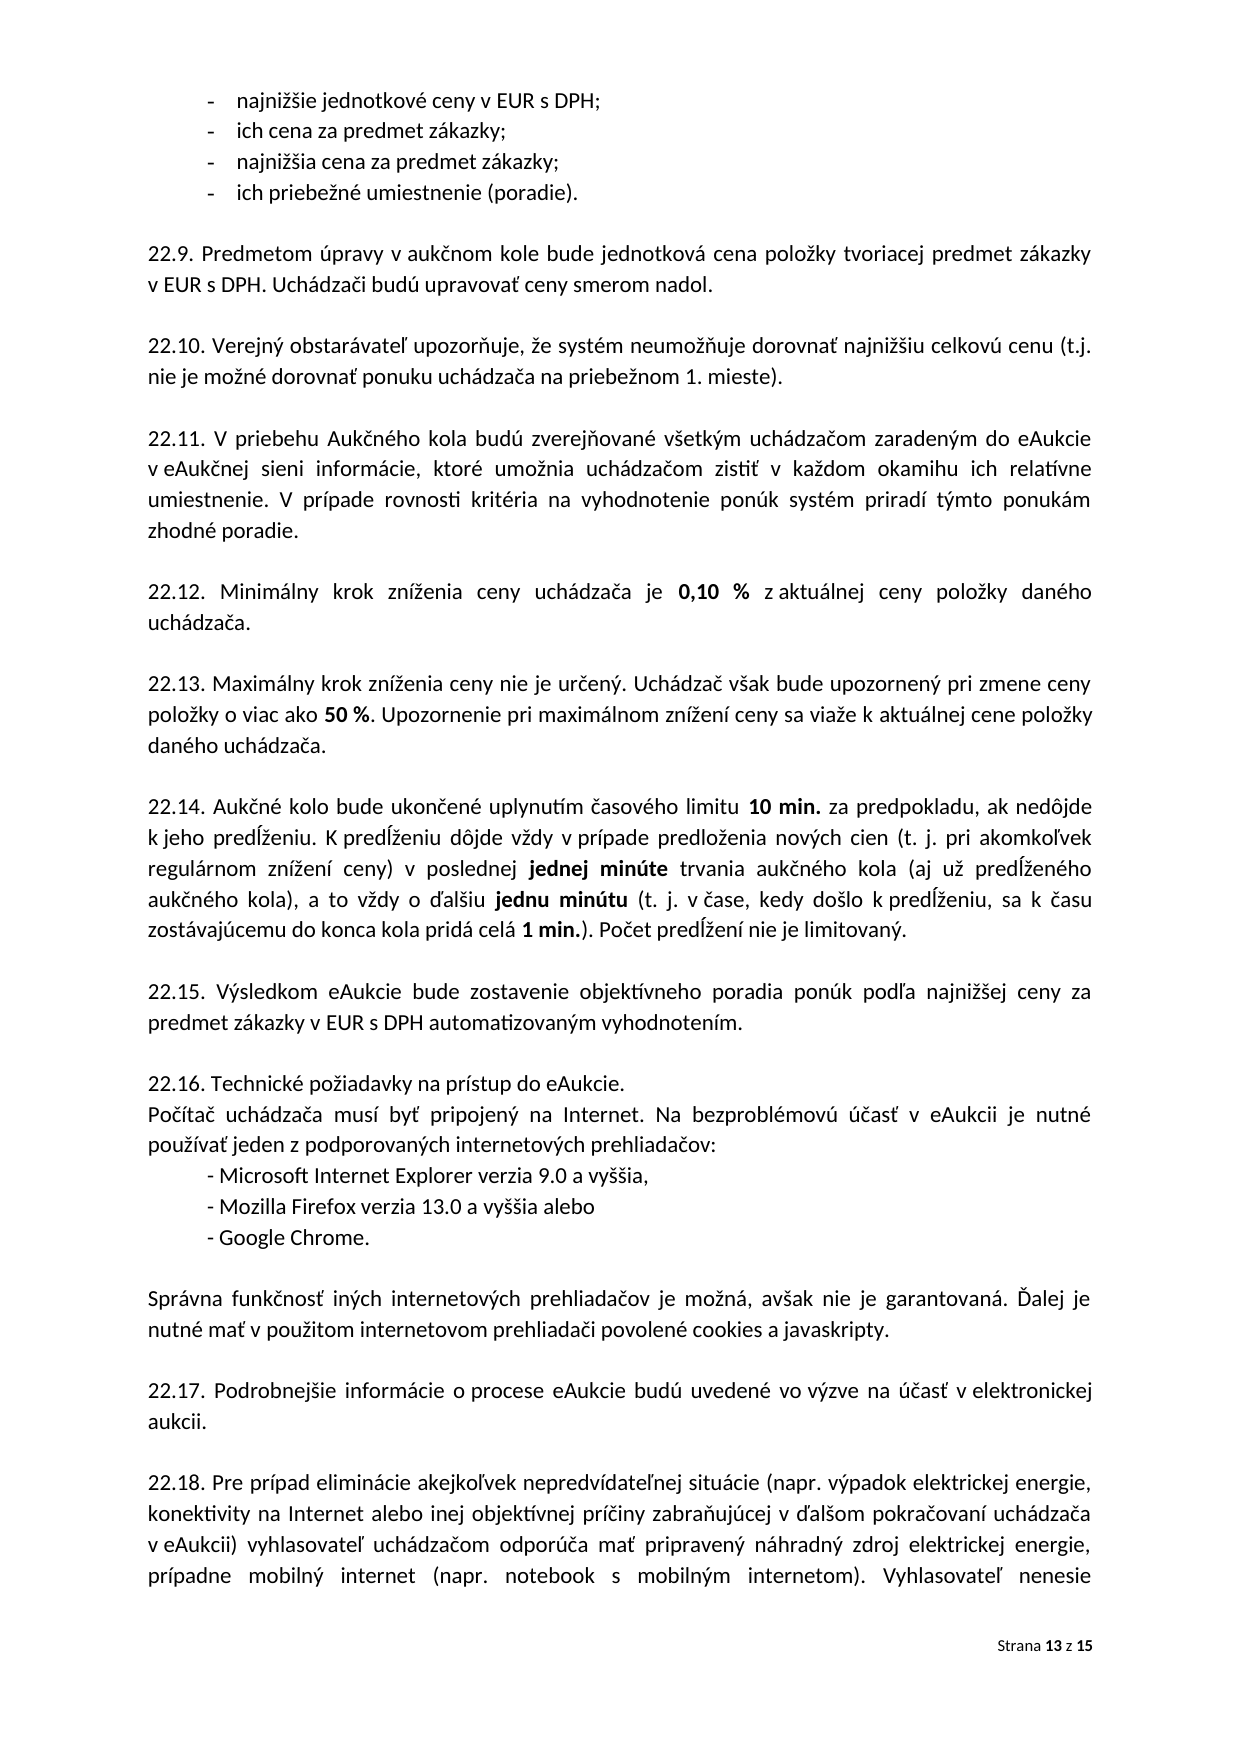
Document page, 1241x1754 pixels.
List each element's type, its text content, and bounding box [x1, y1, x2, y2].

text 22.16. Technické požiadavky na prístup do eAukcie. [148, 1069, 1093, 1097]
text 22.18. Pre prípad eliminácie akejkoľvek nepredvídateľnej situácie (napr. výpadok elektrickej energie, konektivity na Internet alebo inej objektívnej príčiny zabraňujúcej v ďalšom pokračovaní uchádzača v eAukcii) vyhlasovateľ uchádzačom odporúča mať pripravený náhradný zdroj elektrickej energie, prípadne mobilný internet (napr. notebook s mobilným internetom). Vyhlasovateľ nenesie [148, 1468, 1093, 1589]
text 22.13. Maximálny krok zníženia ceny nie je určený. Uchádzač však bude upozornený pri zmene ceny položky o viac ako 50 %. Upozornenie pri maximálnom znížení ceny sa viaže k aktuálnej cene položky daného uchádzača. [148, 669, 1093, 759]
text Počítač uchádzača musí byť pripojený na Internet. Na bezproblémovú účasť v eAukcii je nutné používať jeden z podporovaných internetových prehliadačov: [148, 1100, 1093, 1158]
list ich cena za predmet zákazky; [207, 116, 1093, 144]
text 22.14. Aukčné kolo bude ukončené uplynutím časového limitu 10 min. za predpokladu, ak nedôjde k jeho predĺženiu. K predĺženiu dôjde vždy v prípade predloženia nových cien (t. j. pri akomkoľvek regulárnom znížení ceny) v poslednej jednej minúte trvania aukčného kola (aj už predĺženého aukčného kola), a to vždy o ďalšiu jednu minútu (t. j. v čase, kedy došlo k predĺženiu, sa k času zostávajúcemu do konca kola pridá celá 1 min.). Počet predĺžení nie je limitovaný. [148, 792, 1093, 943]
text 22.11. V priebehu Aukčného kola budú zverejňované všetkým uchádzačom zaradeným do eAukcie v eAukčnej sieni informácie, ktoré umožnia uchádzačom zistiť v každom okamihu ich relatívne umiestnenie. V prípade rovnosti kritéria na vyhodnotenie ponúk systém priradí týmto ponukám zhodné poradie. [148, 424, 1093, 544]
text 22.15. Výsledkom eAukcie bude zostavenie objektívneho poradia ponúk podľa najnižšej ceny za predmet zákazky v EUR s DPH automatizovaným vyhodnotením. [148, 977, 1093, 1036]
text - Mozilla Firefox verzia 13.0 a vyššia alebo [207, 1192, 1093, 1220]
list ich priebežné umiestnenie (poradie). [207, 178, 1093, 206]
text - Google Chrome. [207, 1223, 1093, 1251]
text - Microsoft Internet Explorer verzia 9.0 a vyššia, [207, 1161, 1093, 1189]
text 22.12. Minimálny krok zníženia ceny uchádzača je 0,10 % z aktuálnej ceny položky daného uchádzača. [148, 577, 1093, 636]
list najnižšia cena za predmet zákazky; [207, 147, 1093, 175]
text Správna funkčnosť iných internetových prehliadačov je možná, avšak nie je garantovaná. Ďalej je nutné mať v použitom internetovom prehliadači povolené cookies a javaskripty. [148, 1284, 1093, 1343]
list najnižšie jednotkové ceny v EUR s DPH; [207, 86, 1093, 114]
text 22.10. Verejný obstarávateľ upozorňuje, že systém neumožňuje dorovnať najnižšiu celkovú cenu (t.j. nie je možné dorovnať ponuku uchádzača na priebežnom 1. mieste). [148, 332, 1093, 390]
text 22.17. Podrobnejšie informácie o procese eAukcie budú uvedené vo výzve na účasť v elektronickej aukcii. [148, 1376, 1093, 1435]
text 22.9. Predmetom úpravy v aukčnom kole bude jednotková cena položky tvoriacej predmet zákazky v EUR s DPH. Uchádzači budú upravovať ceny smerom nadol. [148, 239, 1093, 298]
